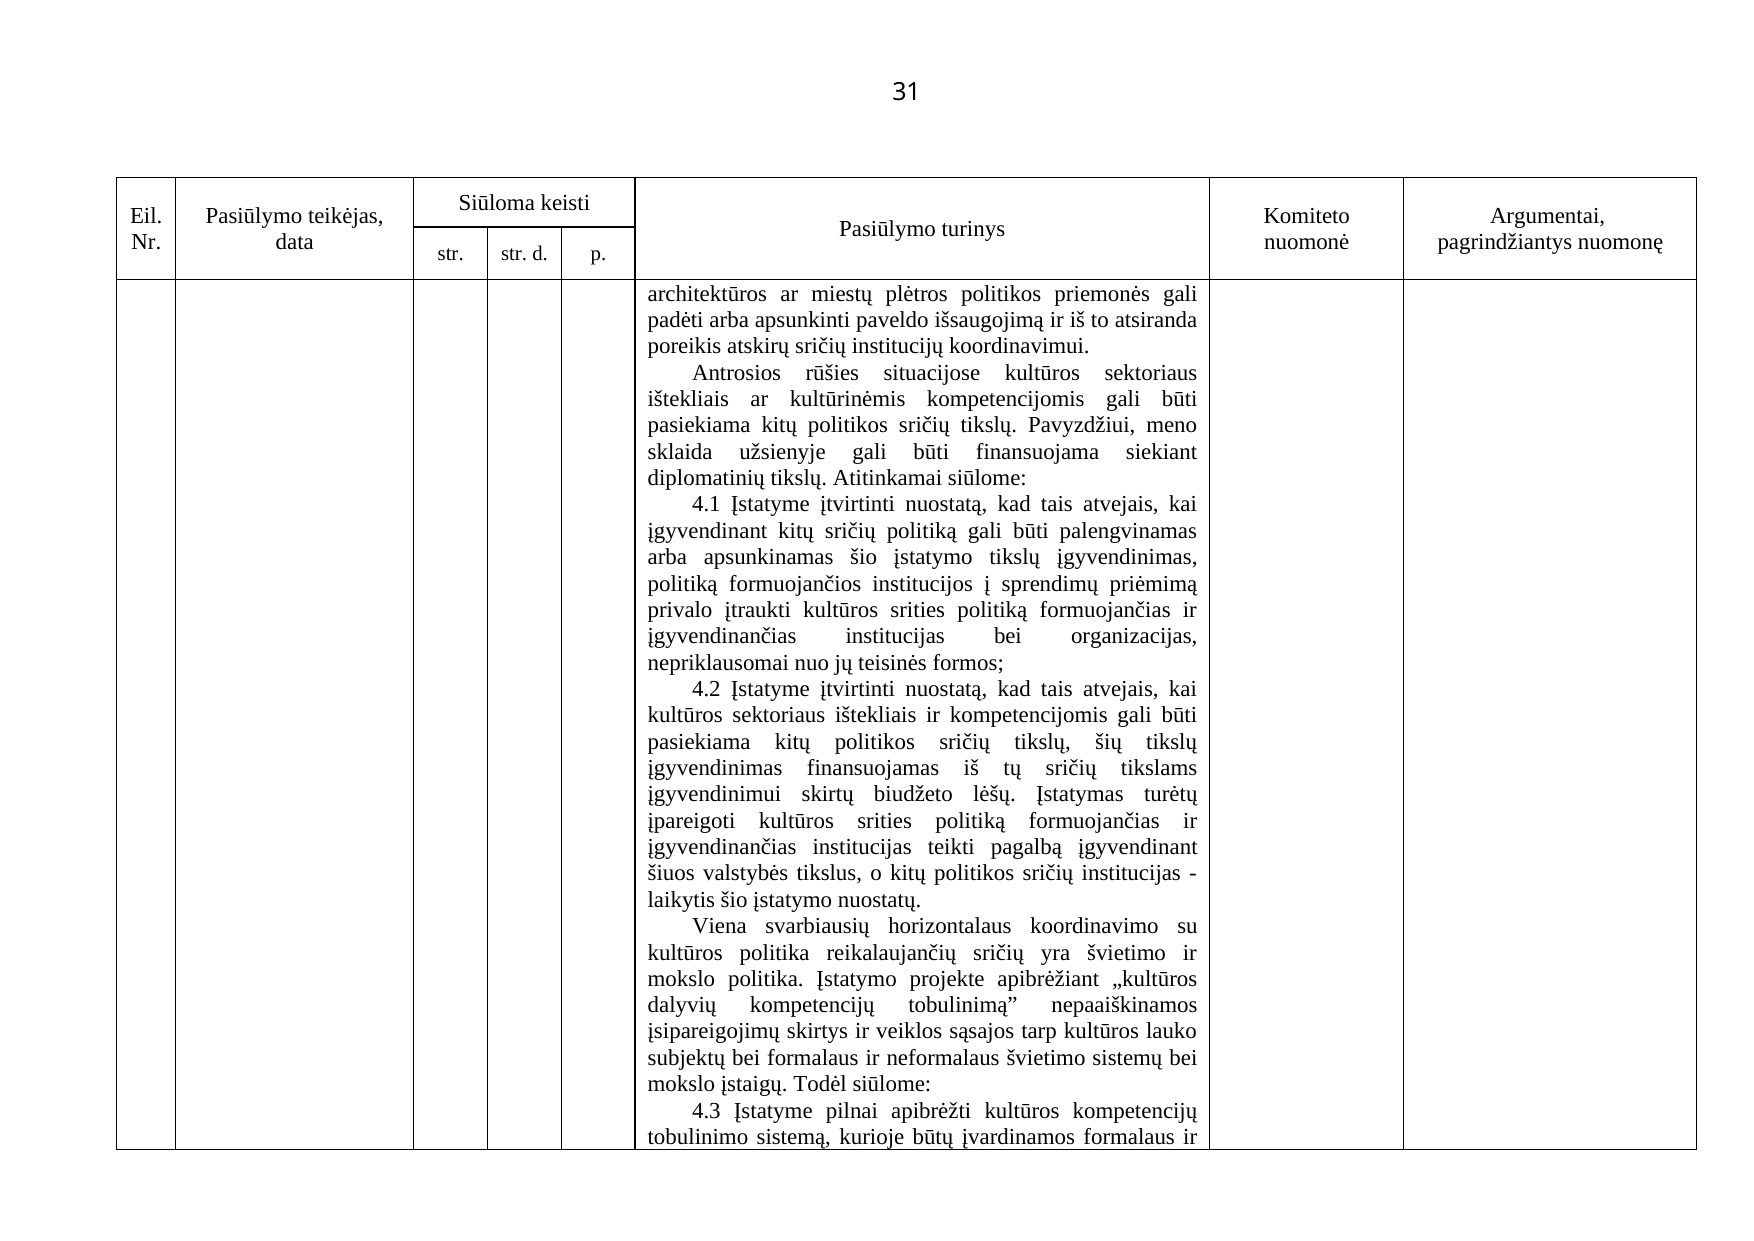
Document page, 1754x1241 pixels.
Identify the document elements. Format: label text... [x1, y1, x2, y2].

table_header Eil. Nr. [117, 178, 175, 279]
table_cell str. d. [488, 228, 561, 279]
table_cell [414, 280, 487, 1149]
table_cell [488, 280, 561, 1149]
table_header Pasiūlymo teikėjas, data [176, 178, 413, 279]
table_header Siūloma keisti [414, 178, 634, 226]
table_cell str. [414, 228, 487, 279]
table_header Pasiūlymo turinys [636, 178, 1209, 279]
table_header Komiteto nuomonė [1210, 178, 1403, 279]
table_cell [562, 280, 634, 1149]
table_cell p. [562, 228, 634, 279]
table_header Argumentai, pagrindžiantys nuomonę [1404, 178, 1696, 279]
table_cell [117, 280, 175, 1149]
table_cell [1210, 280, 1403, 1149]
table_cell [176, 280, 413, 1149]
table_cell [1404, 280, 1696, 1149]
table_cell architektūros ar miestų plėtros politikos priemonės gali padėti arba apsunkinti paveldo išsaugojimą ir iš to atsiranda poreikis atskirų sričių institucijų koordinavimui. Antrosios rūšies situacijose kultūros sektoriaus ištekliais ar kultūrinėmis kompetencijomis gali būti pasiekiama kitų politikos sričių tikslų. Pavyzdžiui, meno sklaida užsienyje gali būti finansuojama siekiant diplomatinių tikslų. Atitinkamai siūlome: 4.1 Įstatyme įtvirtinti nuostatą, kad tais atvejais, kai įgyvendinant kitų sričių politiką gali būti palengvinamas arba apsunkinamas šio įstatymo tikslų įgyvendinimas, politiką formuojančios institucijos į sprendimų priėmimą privalo įtraukti kultūros srities politiką formuojančias ir įgyvendinančias institucijas bei organizacijas, nepriklausomai nuo jų teisinės formos; 4.2 Įstatyme įtvirtinti nuostatą, kad tais atvejais, kai kultūros sektoriaus ištekliais ir kompetencijomis gali būti pasiekiama kitų politikos sričių tikslų, šių tikslų įgyvendinimas finansuojamas iš tų sričių tikslams įgyvendinimui skirtų biudžeto lėšų. Įstatymas turėtų įpareigoti kultūros srities politiką formuojančias ir įgyvendinančias institucijas teikti pagalbą įgyvendinant šiuos valstybės tikslus, o kitų politikos sričių institucijas - laikytis šio įstatymo nuostatų. Viena svarbiausių horizontalaus koordinavimo su kultūros politika reikalaujančių sričių yra švietimo ir mokslo politika. Įstatymo projekte apibrėžiant „kultūros dalyvių kompetencijų tobulinimą” nepaaiškinamos įsipareigojimų skirtys ir veiklos sąsajos tarp kultūros lauko subjektų bei formalaus ir neformalaus švietimo sistemų bei mokslo įstaigų. Todėl siūlome: 4.3 Įstatyme pilnai apibrėžti kultūros kompetencijų tobulinimo sistemą, kurioje būtų įvardinamos formalaus ir [636, 280, 1209, 1149]
